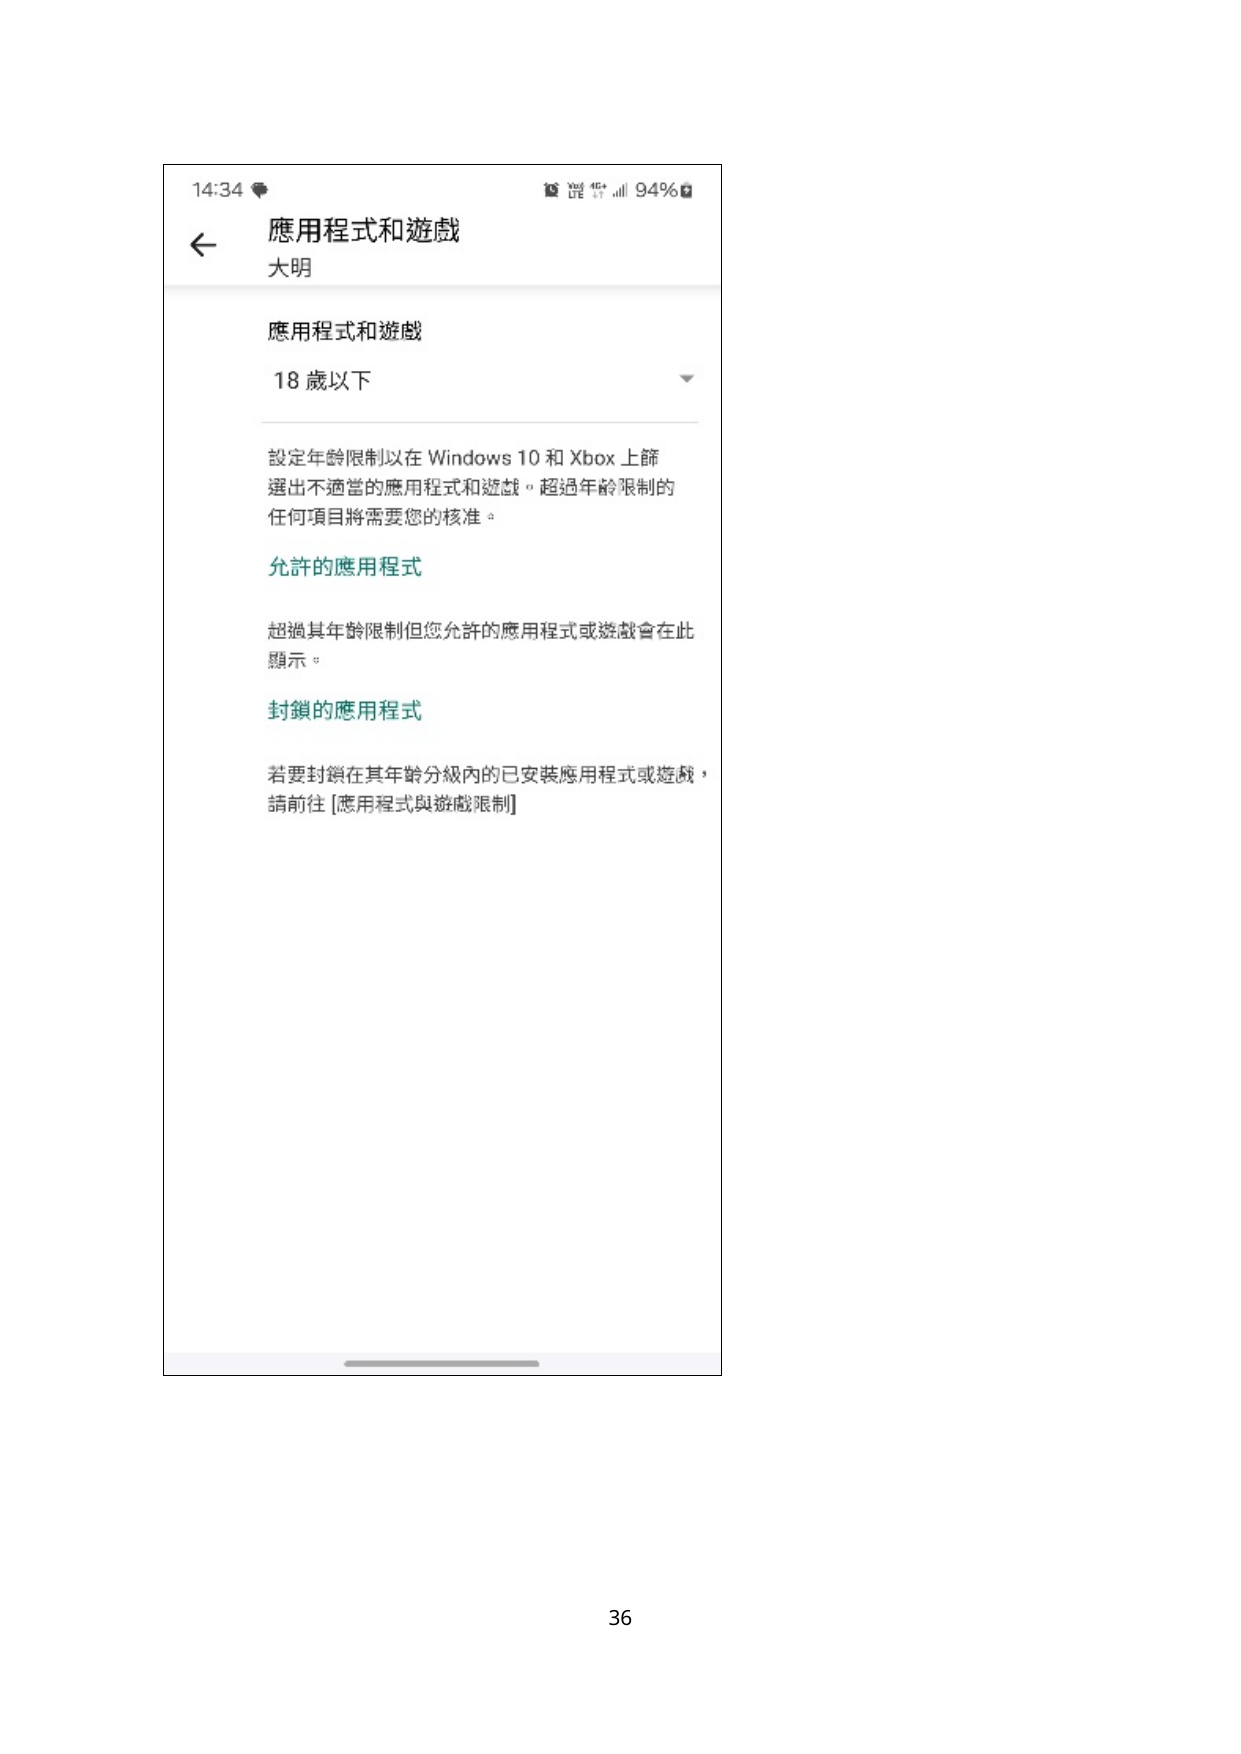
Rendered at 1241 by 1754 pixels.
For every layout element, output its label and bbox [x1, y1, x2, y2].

picture [164, 165, 721, 1375]
